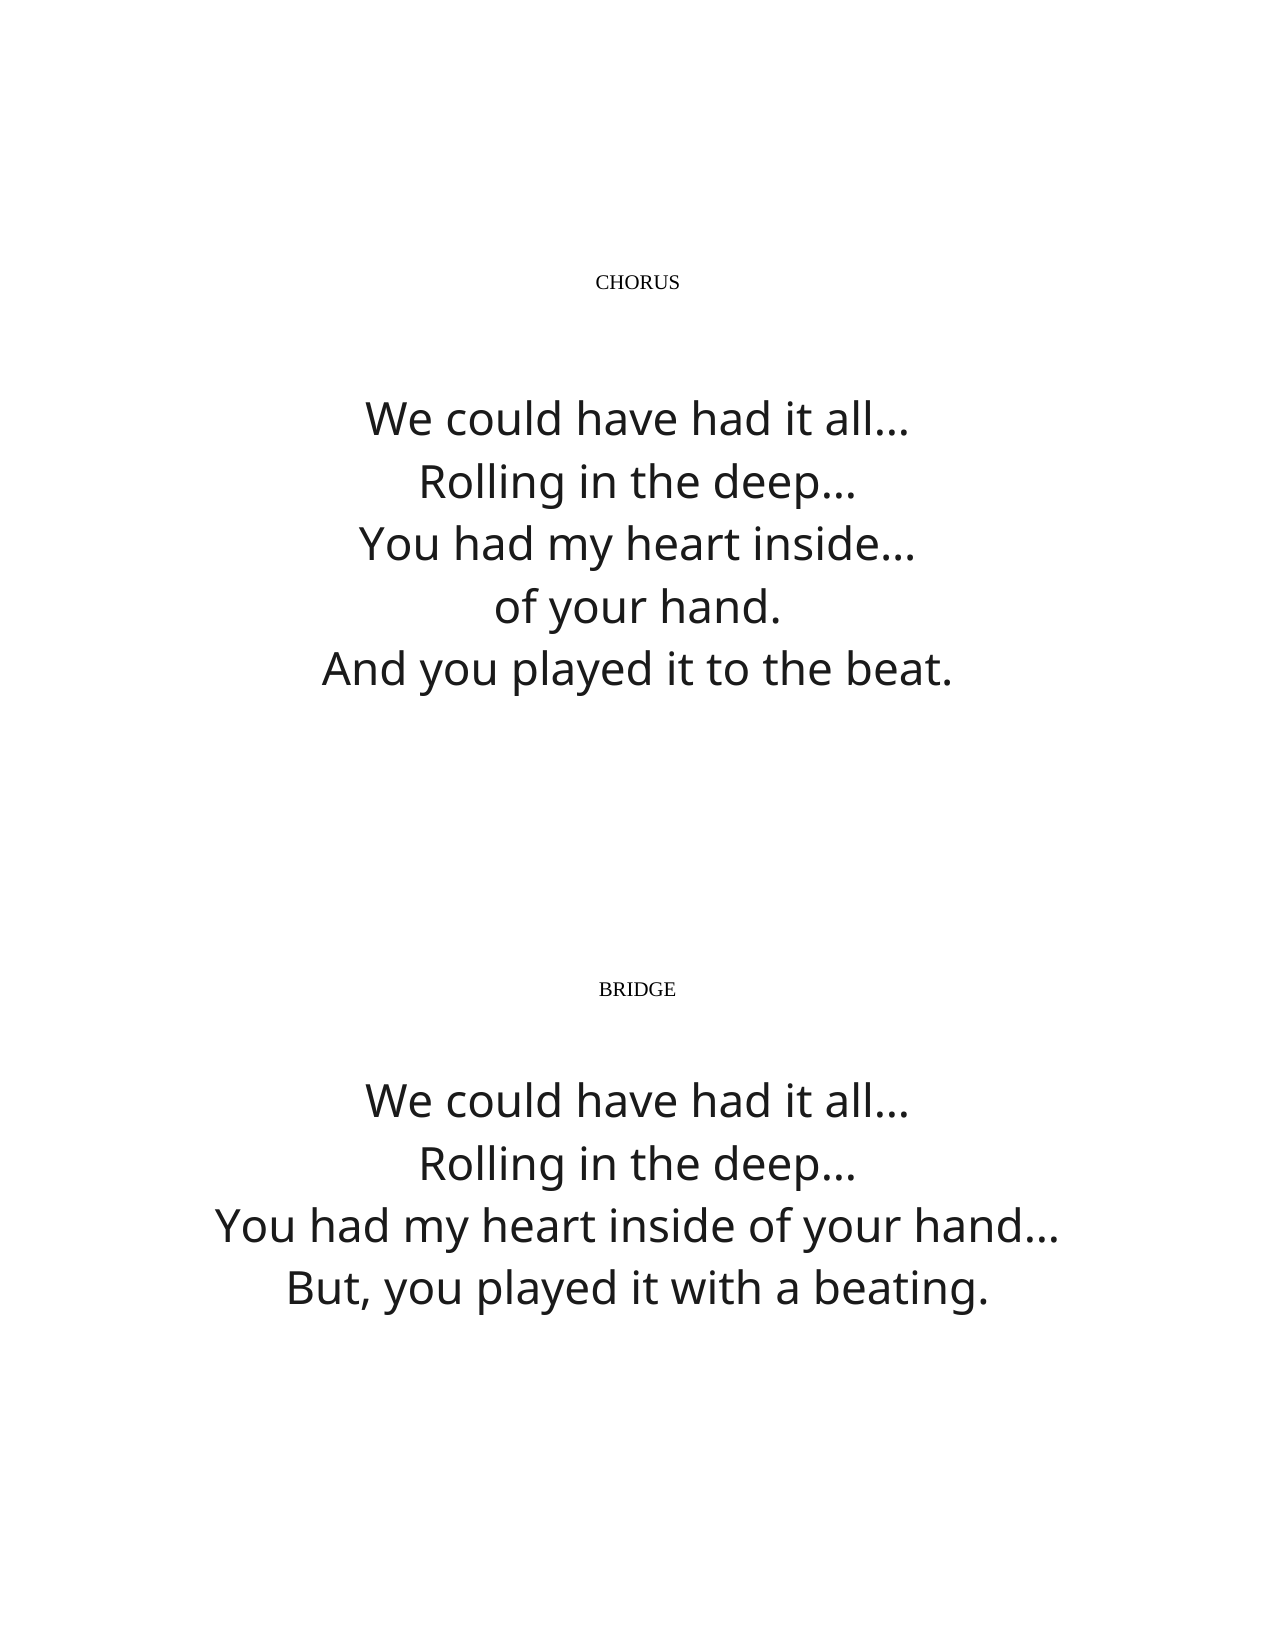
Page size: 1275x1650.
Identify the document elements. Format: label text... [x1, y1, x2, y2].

text You had my heart inside of your hand… [150, 1193, 1125, 1256]
text We could have had it all… [150, 387, 1125, 449]
text BRIDGE [150, 977, 1125, 1001]
text We could have had it all… [150, 1068, 1125, 1131]
text Rolling in the deep… [150, 1131, 1125, 1193]
text You had my heart inside… [150, 512, 1125, 574]
text Rolling in the deep… [150, 449, 1125, 512]
text CHORUS [150, 270, 1125, 294]
text But, you played it with a beating. [150, 1256, 1125, 1318]
text And you played it to the beat. [150, 636, 1125, 699]
text of your hand. [150, 574, 1125, 636]
